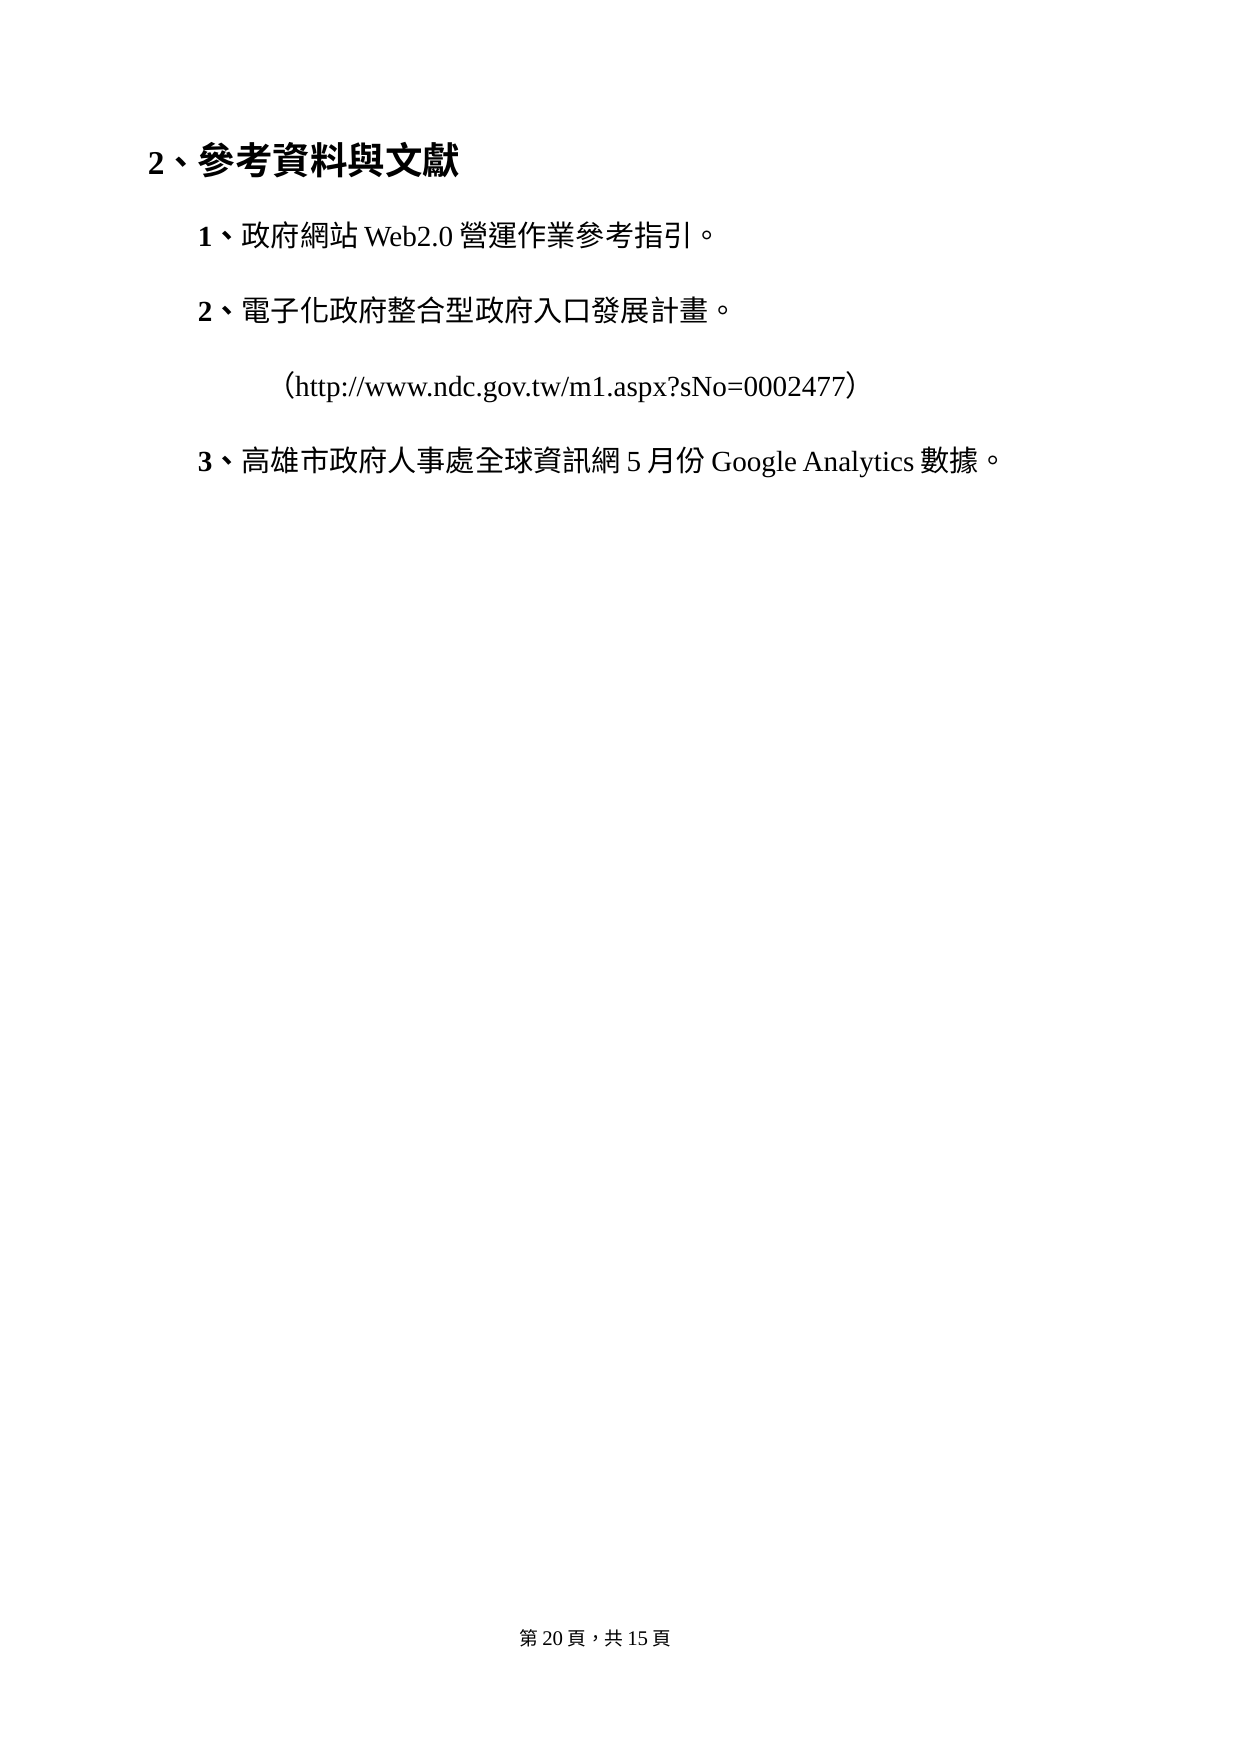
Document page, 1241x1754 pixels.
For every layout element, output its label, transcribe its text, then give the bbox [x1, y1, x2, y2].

subtitle 參考資料與文獻 [148, 121, 1092, 196]
list 電子化政府整合型政府入口發展計畫。 [198, 271, 1092, 346]
list （http://www.ndc.gov.tw/m1.aspx?sNo=0002477） [266, 346, 1092, 421]
list 高雄市政府人事處全球資訊網5月份Google Analytics數據。 [198, 421, 1092, 496]
list 政府網站Web2.0營運作業參考指引。 [198, 196, 1092, 271]
